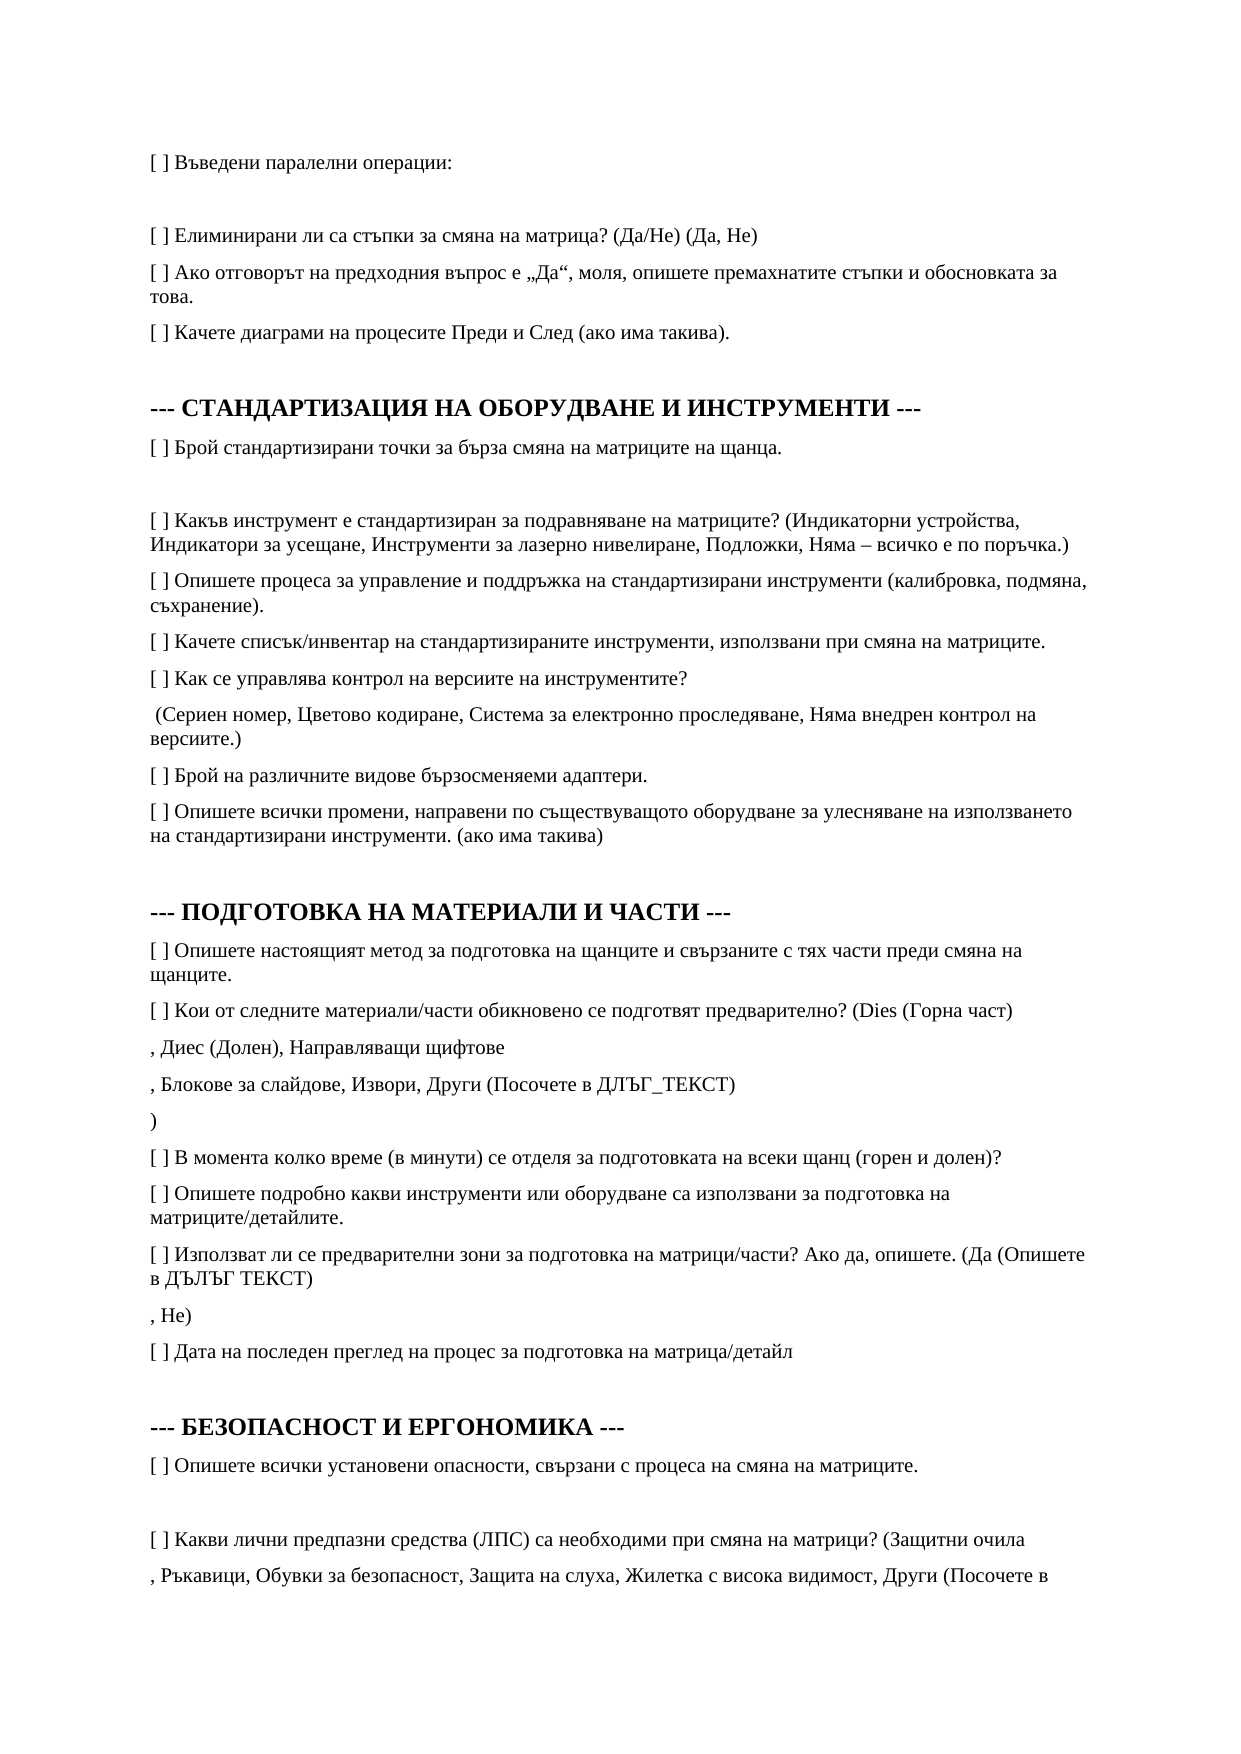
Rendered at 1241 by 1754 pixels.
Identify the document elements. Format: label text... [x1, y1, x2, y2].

text , Не) [150, 1302, 1090, 1327]
text --- ПОДГОТОВКА НА МАТЕРИАЛИ И ЧАСТИ --- [150, 897, 1090, 925]
text (Сериен номер, Цветово кодиране, Система за електронно проследяване, Няма внедрен контрол на версиите.) [150, 702, 1090, 750]
text [ ] Как се управлява контрол на версиите на инструментите? [150, 666, 1090, 690]
text , Блокове за слайдове, Извори, Други (Посочете в ДЛЪГ_ТЕКСТ) [150, 1072, 1090, 1096]
text [ ] Брой на различните видове бързосменяеми адаптери. [150, 763, 1090, 787]
text , Диес (Долен), Направляващи щифтове [150, 1035, 1090, 1059]
text [ ] Опишете всички установени опасности, свързани с процеса на смяна на матриците. [150, 1453, 1090, 1477]
text [ ] Опишете подробно какви инструменти или оборудване са използвани за подготовка на матриците/детайлите. [150, 1181, 1090, 1229]
text ) [150, 1108, 1090, 1132]
text [ ] Елиминирани ли са стъпки за смяна на матрица? (Да/Не) (Да, Не) [150, 223, 1090, 247]
text --- СТАНДАРТИЗАЦИЯ НА ОБОРУДВАНЕ И ИНСТРУМЕНТИ --- [150, 393, 1090, 422]
text [ ] Въведени паралелни операции: [150, 150, 1090, 174]
text [ ] Брой стандартизирани точки за бърза смяна на матриците на щанца. [150, 435, 1090, 459]
text [ ] Качете списък/инвентар на стандартизираните инструменти, използвани при смяна на матриците. [150, 629, 1090, 653]
text , Ръкавици, Обувки за безопасност, Защита на слуха, Жилетка с висока видимост, Други (Посочете в [150, 1563, 1090, 1587]
text [ ] Какъв инструмент е стандартизиран за подравняване на матриците? (Индикаторни устройства, Индикатори за усещане, Инструменти за лазерно нивелиране, Подложки, Няма – всичко е по поръчка.) [150, 508, 1090, 556]
text [ ] Опишете настоящият метод за подготовка на щанците и свързаните с тях части преди смяна на щанците. [150, 938, 1090, 986]
text [ ] Какви лични предпазни средства (ЛПС) са необходими при смяна на матрици? (Защитни очила [150, 1527, 1090, 1551]
text [ ] Опишете процеса за управление и поддръжка на стандартизирани инструменти (калибровка, подмяна, съхранение). [150, 568, 1090, 617]
text --- БЕЗОПАСНОСТ И ЕРГОНОМИКА --- [150, 1412, 1090, 1441]
text [ ] Опишете всички промени, направени по съществуващото оборудване за улесняване на използването на стандартизирани инструменти. (ако има такива) [150, 799, 1090, 847]
text [ ] Ако отговорът на предходния въпрос е „Да“, моля, опишете премахнатите стъпки и обосновката за това. [150, 260, 1090, 308]
text [ ] Използват ли се предварителни зони за подготовка на матрици/части? Ако да, опишете. (Да (Опишете в ДЪЛЪГ ТЕКСТ) [150, 1242, 1090, 1290]
text [ ] В момента колко време (в минути) се отделя за подготовката на всеки щанц (горен и долен)? [150, 1145, 1090, 1169]
text [ ] Качете диаграми на процесите Преди и След (ако има такива). [150, 320, 1090, 344]
text [ ] Дата на последен преглед на процес за подготовка на матрица/детайл [150, 1339, 1090, 1363]
text [ ] Кои от следните материали/части обикновено се подготвят предварително? (Dies (Горна част) [150, 998, 1090, 1022]
